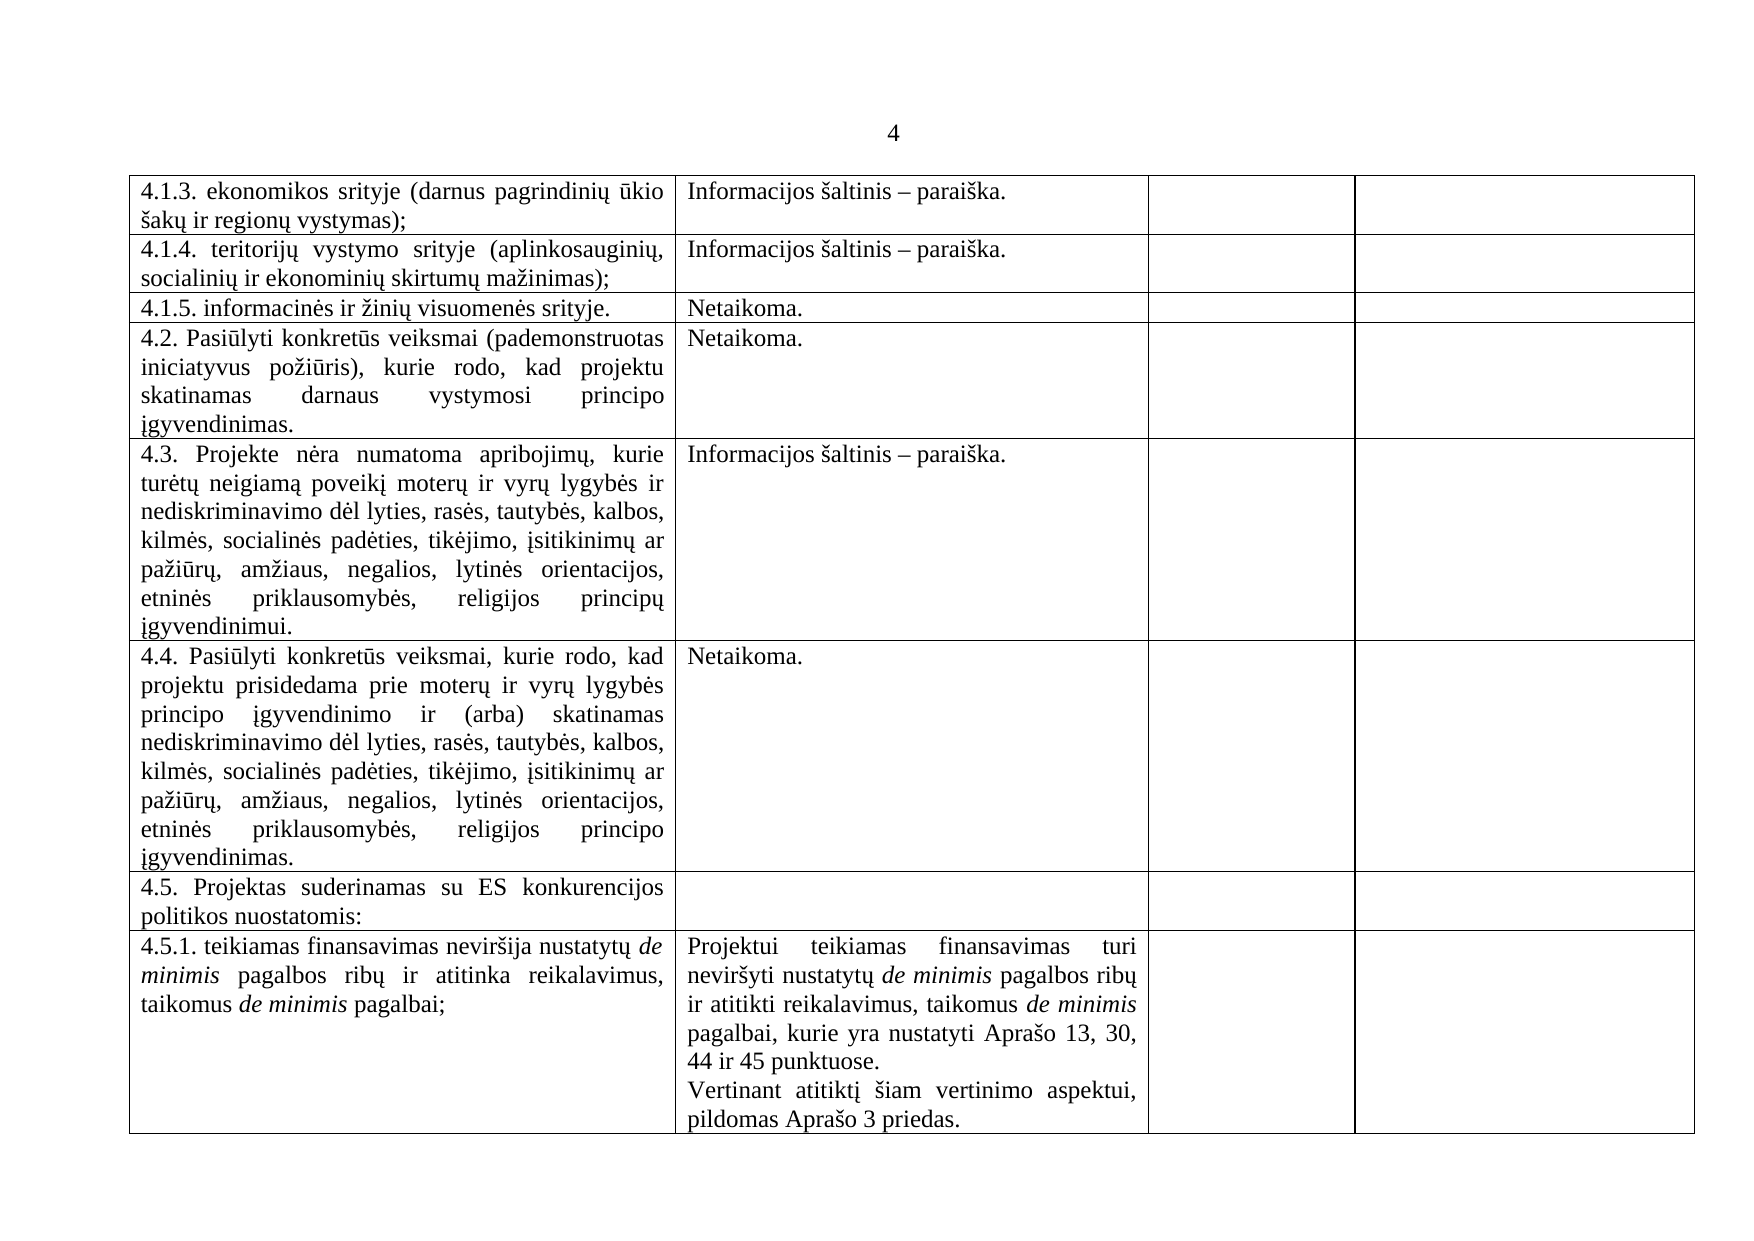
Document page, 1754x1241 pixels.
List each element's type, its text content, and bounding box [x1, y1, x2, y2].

table_cell [1149, 176, 1354, 233]
table_cell [1149, 323, 1354, 438]
table_cell [1149, 931, 1354, 1133]
table_cell Netaikoma. [676, 293, 1148, 322]
table_cell 4.5. Projektas suderinamas su ES konkurencijos politikos nuostatomis: [130, 872, 675, 930]
table_cell [1149, 439, 1354, 640]
table_cell Netaikoma. [676, 323, 1148, 438]
table_cell [1149, 293, 1354, 322]
table_cell [1356, 293, 1694, 322]
table_cell 4.2. Pasiūlyti konkretūs veiksmai (pademonstruotas iniciatyvus požiūris), kurie rodo, kad projektu skatinamas darnaus vystymosi principo įgyvendinimas. [130, 323, 675, 438]
table_cell 4.1.3. ekonomikos srityje (darnus pagrindinių ūkio šakų ir regionų vystymas); [130, 176, 675, 233]
table_cell 4.1.5. informacinės ir žinių visuomenės srityje. [130, 293, 675, 322]
table_cell [1149, 641, 1354, 871]
table_cell 4.4. Pasiūlyti konkretūs veiksmai, kurie rodo, kad projektu prisidedama prie moterų ir vyrų lygybės principo įgyvendinimo ir (arba) skatinamas nediskriminavimo dėl lyties, rasės, tautybės, kalbos, kilmės, socialinės padėties, tikėjimo, įsitikinimų ar pažiūrų, amžiaus, negalios, lytinės orientacijos, etninės priklausomybės, religijos principo įgyvendinimas. [130, 641, 675, 871]
table_cell [1356, 872, 1694, 930]
table_cell Projektui teikiamas finansavimas turi neviršyti nustatytų de minimis pagalbos ribų ir atitikti reikalavimus, taikomus de minimis pagalbai, kurie yra nustatyti Aprašo 13, 30, 44 ir 45 punktuose. Vertinant atitiktį šiam vertinimo aspektui, pildomas Aprašo 3 priedas. [676, 931, 1148, 1133]
table_cell [1356, 931, 1694, 1133]
table_cell [1356, 641, 1694, 871]
table_cell [1356, 176, 1694, 233]
table_cell Netaikoma. [676, 641, 1148, 871]
table_cell [1356, 235, 1694, 292]
table_cell Informacijos šaltinis – paraiška. [676, 439, 1148, 640]
table_cell 4.5.1. teikiamas finansavimas neviršija nustatytų de minimis pagalbos ribų ir atitinka reikalavimus, taikomus de minimis pagalbai; [130, 931, 675, 1133]
table_cell [676, 872, 1148, 930]
table_cell [1356, 439, 1694, 640]
table_cell [1149, 235, 1354, 292]
table_cell Informacijos šaltinis – paraiška. [676, 176, 1148, 233]
table_cell 4.1.4. teritorijų vystymo srityje (aplinkosauginių, socialinių ir ekonominių skirtumų mažinimas); [130, 235, 675, 292]
table_cell [1356, 323, 1694, 438]
table_cell Informacijos šaltinis – paraiška. [676, 235, 1148, 292]
table_cell 4.3. Projekte nėra numatoma apribojimų, kurie turėtų neigiamą poveikį moterų ir vyrų lygybės ir nediskriminavimo dėl lyties, rasės, tautybės, kalbos, kilmės, socialinės padėties, tikėjimo, įsitikinimų ar pažiūrų, amžiaus, negalios, lytinės orientacijos, etninės priklausomybės, religijos principų įgyvendinimui. [130, 439, 675, 640]
table_cell [1149, 872, 1354, 930]
